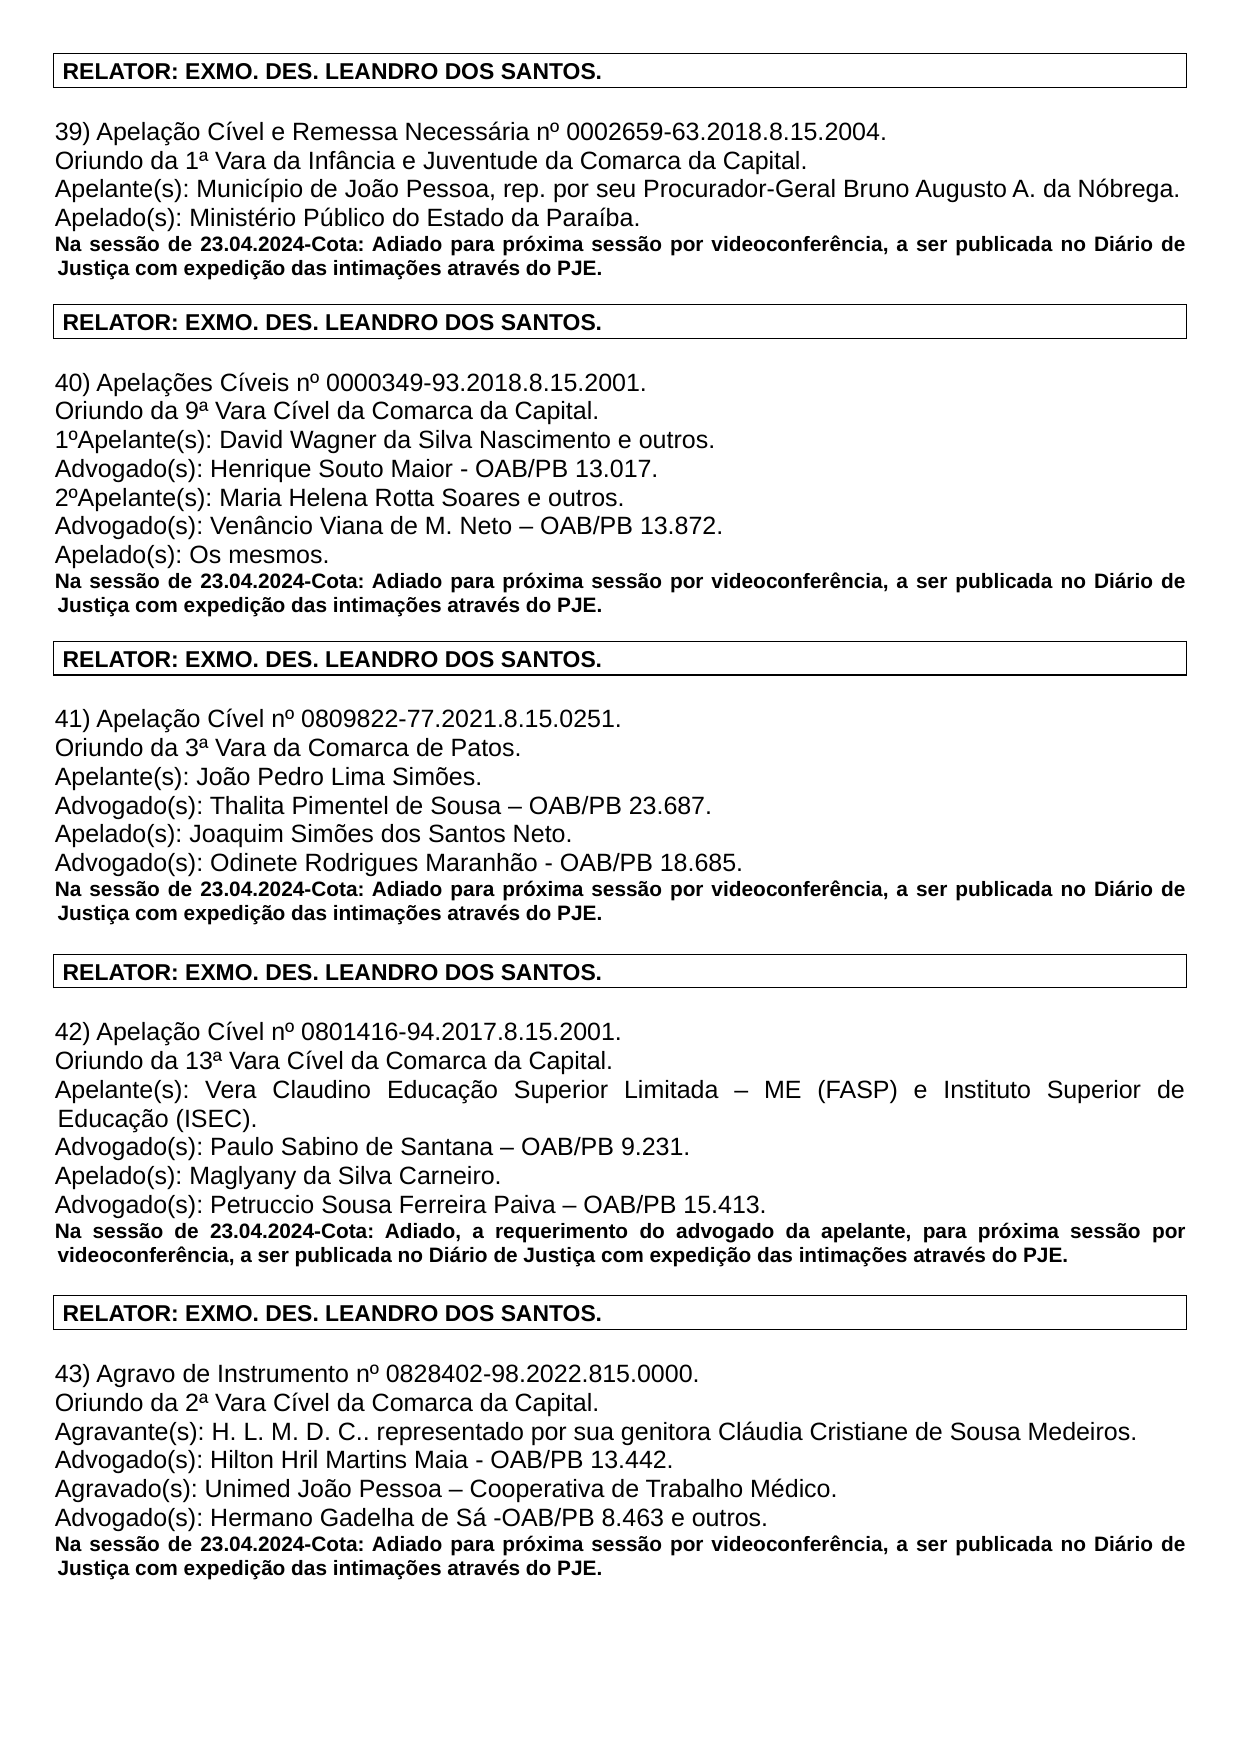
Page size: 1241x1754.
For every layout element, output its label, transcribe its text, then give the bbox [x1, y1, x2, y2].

text 2ºApelante(s): Maria Helena Rotta Soares e outros. [54, 482, 1187, 511]
text Oriundo da 13ª Vara Cível da Comarca da Capital. [54, 1046, 1187, 1075]
text Apelado(s): Ministério Público do Estado da Paraíba. [54, 203, 1187, 232]
text Advogado(s): Paulo Sabino de Santana – OAB/PB 9.231. [54, 1132, 1187, 1161]
text 39) Apelação Cível e Remessa Necessária nº 0002659-63.2018.8.15.2004. [54, 117, 1187, 146]
text Advogado(s): Henrique Souto Maior - OAB/PB 13.017. [54, 454, 1187, 482]
text Advogado(s): Thalita Pimentel de Sousa – OAB/PB 23.687. [54, 791, 1187, 819]
text Apelante(s): Município de João Pessoa, rep. por seu Procurador-Geral Bruno Augusto A. da Nóbrega. [54, 174, 1187, 203]
text Oriundo da 3ª Vara da Comarca de Patos. [54, 733, 1187, 762]
text Apelado(s): Maglyany da Silva Carneiro. [54, 1161, 1187, 1190]
text Advogado(s): Venâncio Viana de M. Neto – OAB/PB 13.872. [54, 511, 1187, 540]
text Na sessão de 23.04.2024-Cota: Adiado, a requerimento do advogado da apelante, para próxima sessão por videoconferência, a ser publicada no Diário de Justiça com expedição das intimações através do PJE. [54, 1218, 1187, 1266]
text 1ºApelante(s): David Wagner da Silva Nascimento e outros. [54, 425, 1187, 454]
text Apelante(s): João Pedro Lima Simões. [54, 762, 1187, 791]
text Apelado(s): Joaquim Simões dos Santos Neto. [54, 819, 1187, 848]
text Na sessão de 23.04.2024-Cota: Adiado para próxima sessão por videoconferência, a ser publicada no Diário de Justiça com expedição das intimações através do PJE. [54, 569, 1187, 617]
text 42) Apelação Cível nº 0801416-94.2017.8.15.2001. [54, 1017, 1187, 1046]
text Agravado(s): Unimed João Pessoa – Cooperativa de Trabalho Médico. [54, 1474, 1187, 1503]
text Oriundo da 2ª Vara Cível da Comarca da Capital. [54, 1388, 1187, 1416]
text RELATOR: EXMO. DES. LEANDRO DOS SANTOS. [54, 1296, 1186, 1329]
text Advogado(s): Petruccio Sousa Ferreira Paiva – OAB/PB 15.413. [54, 1190, 1187, 1218]
text Oriundo da 1ª Vara da Infância e Juventude da Comarca da Capital. [54, 146, 1187, 174]
text Agravante(s): H. L. M. D. C.. representado por sua genitora Cláudia Cristiane de Sousa Medeiros. [54, 1416, 1187, 1445]
text Advogado(s): Hilton Hril Martins Maia - OAB/PB 13.442. [54, 1445, 1187, 1474]
text Oriundo da 9ª Vara Cível da Comarca da Capital. [54, 396, 1187, 425]
text Advogado(s): Odinete Rodrigues Maranhão - OAB/PB 18.685. [54, 848, 1187, 877]
text RELATOR: EXMO. DES. LEANDRO DOS SANTOS. [54, 54, 1186, 87]
text 41) Apelação Cível nº 0809822-77.2021.8.15.0251. [54, 704, 1187, 733]
text 40) Apelações Cíveis nº 0000349-93.2018.8.15.2001. [54, 367, 1187, 396]
text Na sessão de 23.04.2024-Cota: Adiado para próxima sessão por videoconferência, a ser publicada no Diário de Justiça com expedição das intimações através do PJE. [54, 232, 1187, 280]
text Na sessão de 23.04.2024-Cota: Adiado para próxima sessão por videoconferência, a ser publicada no Diário de Justiça com expedição das intimações através do PJE. [54, 1531, 1187, 1579]
text RELATOR: EXMO. DES. LEANDRO DOS SANTOS. [54, 305, 1186, 338]
text Advogado(s): Hermano Gadelha de Sá -OAB/PB 8.463 e outros. [54, 1503, 1187, 1531]
text Na sessão de 23.04.2024-Cota: Adiado para próxima sessão por videoconferência, a ser publicada no Diário de Justiça com expedição das intimações através do PJE. [54, 877, 1187, 925]
text Apelado(s): Os mesmos. [54, 540, 1187, 569]
text RELATOR: EXMO. DES. LEANDRO DOS SANTOS. [54, 955, 1186, 987]
text Apelante(s): Vera Claudino Educação Superior Limitada – ME (FASP) e Instituto Superior de Educação (ISEC). [54, 1075, 1187, 1132]
text 43) Agravo de Instrumento nº 0828402-98.2022.815.0000. [54, 1359, 1187, 1388]
text RELATOR: EXMO. DES. LEANDRO DOS SANTOS. [54, 642, 1186, 674]
